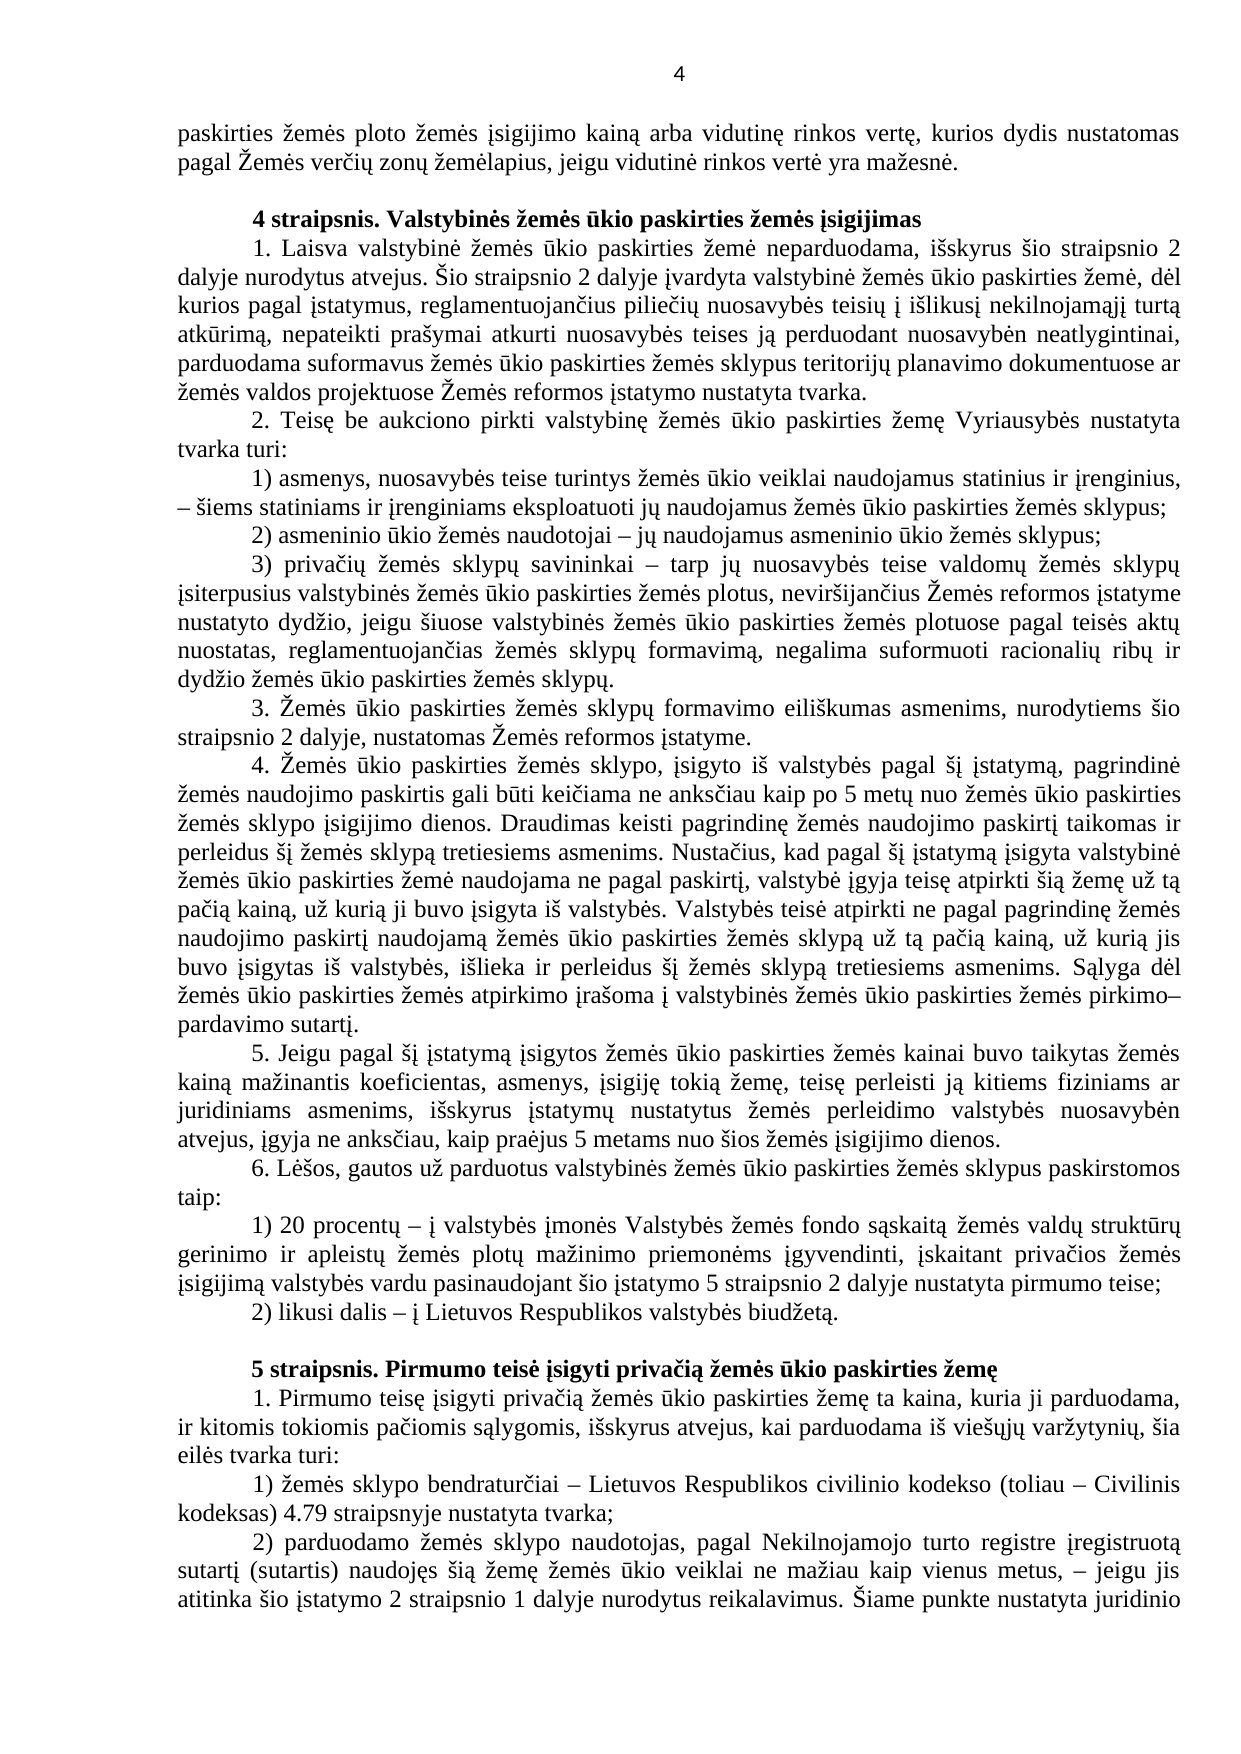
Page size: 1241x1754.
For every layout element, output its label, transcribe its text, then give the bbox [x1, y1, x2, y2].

text 3) privačių žemės sklypų savininkai – tarp jų nuosavybės teise valdomų žemės sklypų įsiterpusius valstybinės žemės ūkio paskirties žemės plotus, neviršijančius Žemės reformos įstatyme nustatyto dydžio, jeigu šiuose valstybinės žemės ūkio paskirties žemės plotuose pagal teisės aktų nuostatas, reglamentuojančias žemės sklypų formavimą, negalima suformuoti racionalių ribų ir dydžio žemės ūkio paskirties žemės sklypų. [177, 549, 1181, 693]
text 3. Žemės ūkio paskirties žemės sklypų formavimo eiliškumas asmenims, nurodytiems šio straipsnio 2 dalyje, nustatomas Žemės reformos įstatyme. [177, 693, 1181, 751]
text 4 straipsnis. Valstybinės žemės ūkio paskirties žemės įsigijimas [177, 204, 1181, 233]
text 5. Jeigu pagal šį įstatymą įsigytos žemės ūkio paskirties žemės kainai buvo taikytas žemės kainą mažinantis koeficientas, asmenys, įsigiję tokią žemę, teisę perleisti ją kitiems fiziniams ar juridiniams asmenims, išskyrus įstatymų nustatytus žemės perleidimo valstybės nuosavybėn atvejus, įgyja ne anksčiau, kaip praėjus 5 metams nuo šios žemės įsigijimo dienos. [177, 1038, 1181, 1153]
text 1) asmenys, nuosavybės teise turintys žemės ūkio veiklai naudojamus statinius ir įrenginius, – šiems statiniams ir įrenginiams eksploatuoti jų naudojamus žemės ūkio paskirties žemės sklypus; [177, 463, 1181, 521]
text 1. Pirmumo teisę įsigyti privačią žemės ūkio paskirties žemę ta kaina, kuria ji parduodama, ir kitomis tokiomis pačiomis sąlygomis, išskyrus atvejus, kai parduodama iš viešųjų varžytynių, šia eilės tvarka turi: [177, 1383, 1181, 1469]
text 2. Teisę be aukciono pirkti valstybinę žemės ūkio paskirties žemę Vyriausybės nustatyta tvarka turi: [177, 406, 1181, 463]
text 1) 20 procentų – į valstybės įmonės Valstybės žemės fondo sąskaitą žemės valdų struktūrų gerinimo ir apleistų žemės plotų mažinimo priemonėms įgyvendinti, įskaitant privačios žemės įsigijimą valstybės vardu pasinaudojant šio įstatymo 5 straipsnio 2 dalyje nustatyta pirmumo teise; [177, 1211, 1181, 1297]
text 2) asmeninio ūkio žemės naudotojai – jų naudojamus asmeninio ūkio žemės sklypus; [177, 521, 1181, 549]
text 1) žemės sklypo bendraturčiai – Lietuvos Respublikos civilinio kodekso (toliau – Civilinis kodeksas) 4.79 straipsnyje nustatyta tvarka; [177, 1469, 1181, 1527]
text paskirties žemės ploto žemės įsigijimo kainą arba vidutinę rinkos vertę, kurios dydis nustatomas pagal Žemės verčių zonų žemėlapius, jeigu vidutinė rinkos vertė yra mažesnė. [177, 118, 1181, 176]
text 2) parduodamo žemės sklypo naudotojas, pagal Nekilnojamojo turto registre įregistruotą sutartį (sutartis) naudojęs šią žemę žemės ūkio veiklai ne mažiau kaip vienus metus, – jeigu jis atitinka šio įstatymo 2 straipsnio 1 dalyje nurodytus reikalavimus. Šiame punkte nustatyta juridinio [177, 1527, 1181, 1613]
text 2) likusi dalis – į Lietuvos Respublikos valstybės biudžetą. [177, 1297, 1181, 1326]
text 4. Žemės ūkio paskirties žemės sklypo, įsigyto iš valstybės pagal šį įstatymą, pagrindinė žemės naudojimo paskirtis gali būti keičiama ne anksčiau kaip po 5 metų nuo žemės ūkio paskirties žemės sklypo įsigijimo dienos. Draudimas keisti pagrindinę žemės naudojimo paskirtį taikomas ir perleidus šį žemės sklypą tretiesiems asmenims. Nustačius, kad pagal šį įstatymą įsigyta valstybinė žemės ūkio paskirties žemė naudojama ne pagal paskirtį, valstybė įgyja teisę atpirkti šią žemę už tą pačią kainą, už kurią ji buvo įsigyta iš valstybės. Valstybės teisė atpirkti ne pagal pagrindinę žemės naudojimo paskirtį naudojamą žemės ūkio paskirties žemės sklypą už tą pačią kainą, už kurią jis buvo įsigytas iš valstybės, išlieka ir perleidus šį žemės sklypą tretiesiems asmenims. Sąlyga dėl žemės ūkio paskirties žemės atpirkimo įrašoma į valstybinės žemės ūkio paskirties žemės pirkimo–pardavimo sutartį. [177, 751, 1181, 1038]
text 1. Laisva valstybinė žemės ūkio paskirties žemė neparduodama, išskyrus šio straipsnio 2 dalyje nurodytus atvejus. Šio straipsnio 2 dalyje įvardyta valstybinė žemės ūkio paskirties žemė, dėl kurios pagal įstatymus, reglamentuojančius piliečių nuosavybės teisių į išlikusį nekilnojamąjį turtą atkūrimą, nepateikti prašymai atkurti nuosavybės teises ją perduodant nuosavybėn neatlygintinai, parduodama suformavus žemės ūkio paskirties žemės sklypus teritorijų planavimo dokumentuose ar žemės valdos projektuose Žemės reformos įstatymo nustatyta tvarka. [177, 233, 1181, 406]
text 6. Lėšos, gautos už parduotus valstybinės žemės ūkio paskirties žemės sklypus paskirstomos taip: [177, 1153, 1181, 1211]
text 5 straipsnis. Pirmumo teisė įsigyti privačią žemės ūkio paskirties žemę [177, 1354, 1181, 1383]
